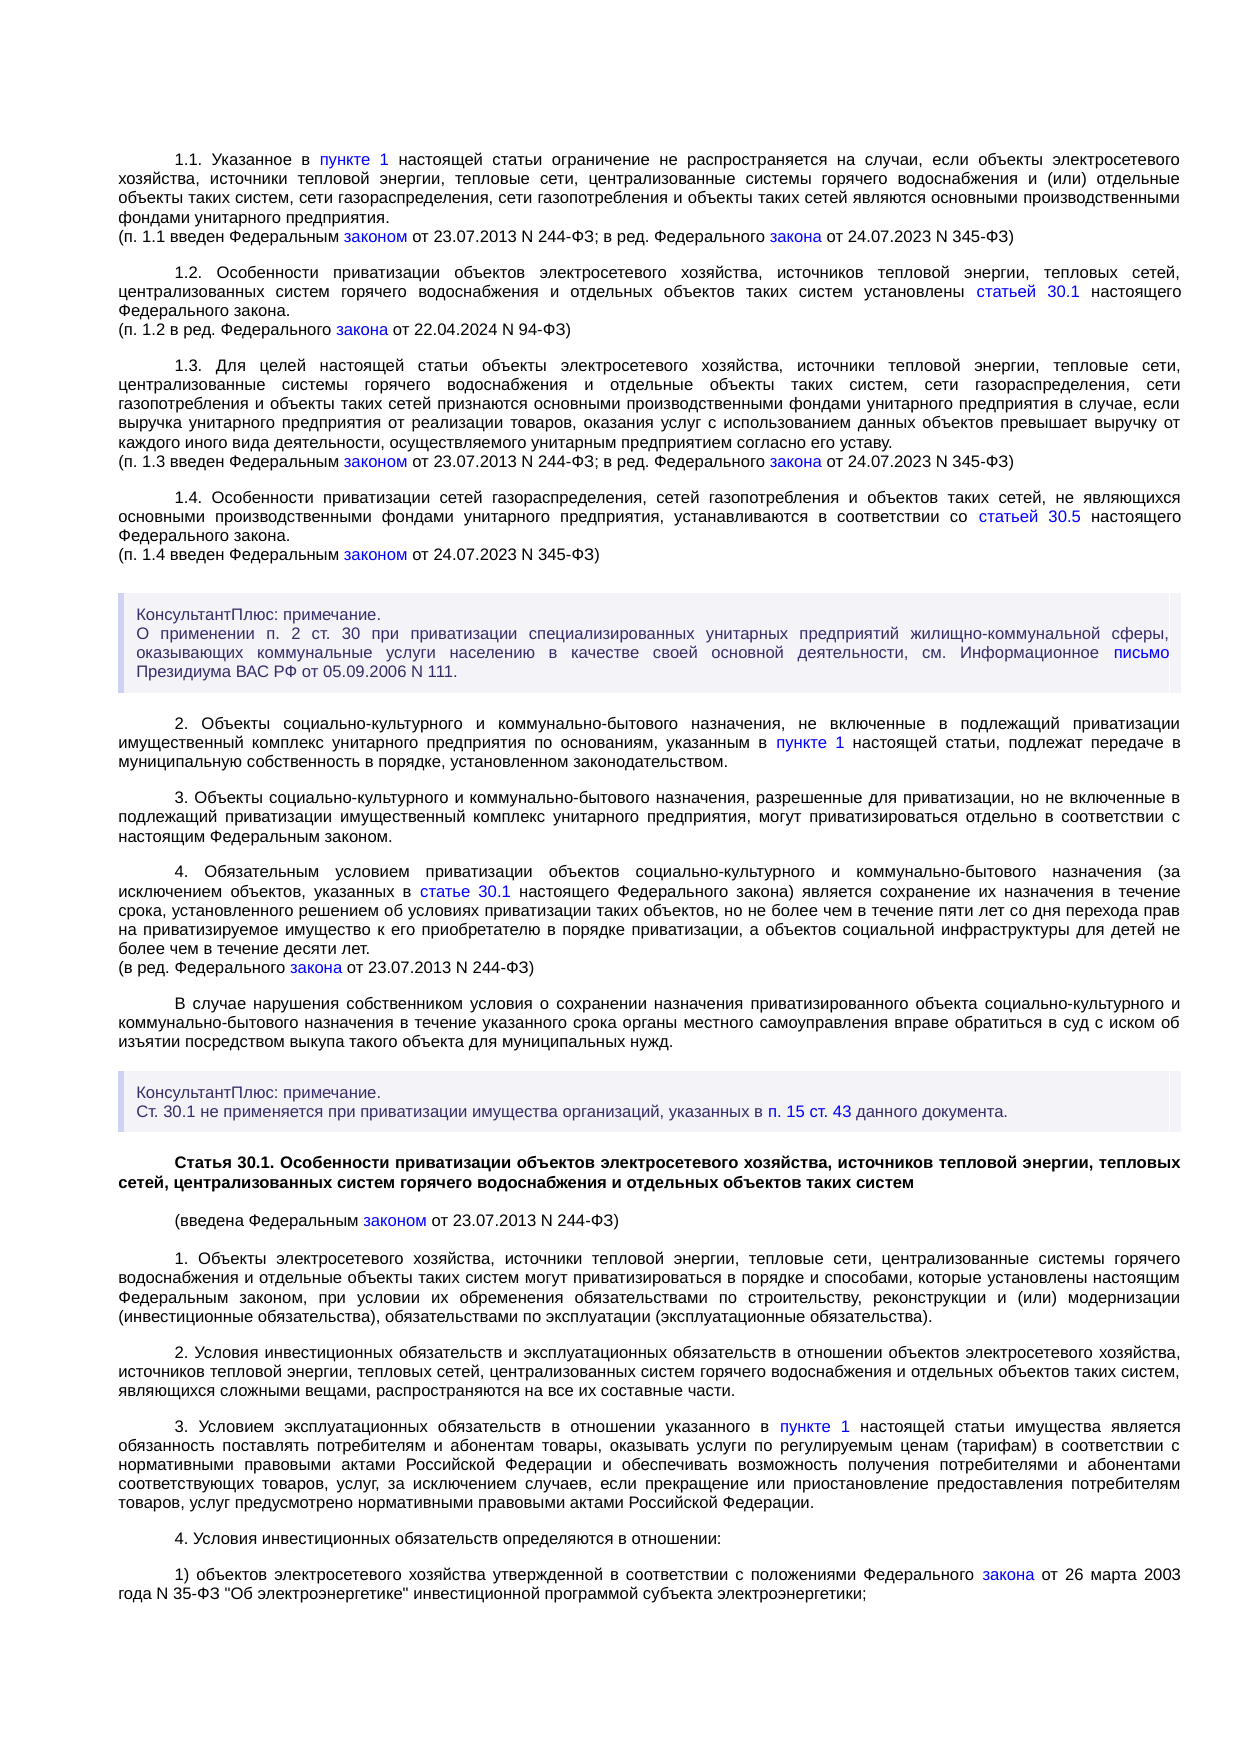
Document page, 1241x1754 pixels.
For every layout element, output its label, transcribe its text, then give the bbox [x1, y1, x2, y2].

text 1.1. Указанное в пункте 1 настоящей статьи ограничение не распространяется на случаи, если объекты электросетевого хозяйства, источники тепловой энергии, тепловые сети, централизованные системы горячего водоснабжения и (или) отдельные объекты таких систем, сети газораспределения, сети газопотребления и объекты таких сетей являются основными производственными фондами унитарного предприятия. [118, 150, 1181, 227]
table_header [1170, 1071, 1181, 1132]
text (п. 1.2 в ред. Федерального закона от 22.04.2024 N 94-ФЗ) [118, 320, 1181, 339]
table_header [124, 593, 136, 693]
text В случае нарушения собственником условия о сохранении назначения приватизированного объекта социально-культурного и коммунально-бытового назначения в течение указанного срока органы местного самоуправления вправе обратиться в суд с иском об изъятии посредством выкупа такого объекта для муниципальных нужд. [118, 994, 1181, 1051]
text 1.3. Для целей настоящей статьи объекты электросетевого хозяйства, источники тепловой энергии, тепловые сети, централизованные системы горячего водоснабжения и отдельные объекты таких систем, сети газораспределения, сети газопотребления и объекты таких сетей признаются основными производственными фондами унитарного предприятия в случае, если выручка унитарного предприятия от реализации товаров, оказания услуг с использованием данных объектов превышает выручку от каждого иного вида деятельности, осуществляемого унитарным предприятием согласно его уставу. [118, 356, 1181, 452]
text 1) объектов электросетевого хозяйства утвержденной в соответствии с положениями Федерального закона от 26 марта 2003 года N 35-ФЗ "Об электроэнергетике" инвестиционной программой субъекта электроэнергетики; [118, 1565, 1181, 1603]
table_header [124, 1071, 136, 1132]
text 1. Объекты электросетевого хозяйства, источники тепловой энергии, тепловые сети, централизованные системы горячего водоснабжения и отдельные объекты таких систем могут приватизироваться в порядке и способами, которые установлены настоящим Федеральным законом, при условии их обременения обязательствами по строительству, реконструкции и (или) модернизации (инвестиционные обязательства), обязательствами по эксплуатации (эксплуатационные обязательства). [118, 1249, 1181, 1326]
text (п. 1.1 введен Федеральным законом от 23.07.2013 N 244-ФЗ; в ред. Федерального закона от 24.07.2023 N 345-ФЗ) [118, 227, 1181, 246]
text 1.2. Особенности приватизации объектов электросетевого хозяйства, источников тепловой энергии, тепловых сетей, централизованных систем горячего водоснабжения и отдельных объектов таких систем установлены статьей 30.1 настоящего Федерального закона. [118, 262, 1181, 320]
text 3. Объекты социально-культурного и коммунально-бытового назначения, разрешенные для приватизации, но не включенные в подлежащий приватизации имущественный комплекс унитарного предприятия, могут приватизироваться отдельно в соответствии с настоящим Федеральным законом. [118, 788, 1181, 846]
text 4. Обязательным условием приватизации объектов социально-культурного и коммунально-бытового назначения (за исключением объектов, указанных в статье 30.1 настоящего Федерального закона) является сохранение их назначения в течение срока, установленного решением об условиях приватизации таких объектов, но не более чем в течение пяти лет со дня перехода прав на приватизируемое имущество к его приобретателю в порядке приватизации, а объектов социальной инфраструктуры для детей не более чем в течение десяти лет. [118, 862, 1181, 958]
subtitle Статья 30.1. Особенности приватизации объектов электросетевого хозяйства, источников тепловой энергии, тепловых сетей, централизованных систем горячего водоснабжения и отдельных объектов таких систем [118, 1153, 1181, 1192]
text 2. Условия инвестиционных обязательств и эксплуатационных обязательств в отношении объектов электросетевого хозяйства, источников тепловой энергии, тепловых сетей, централизованных систем горячего водоснабжения и отдельных объектов таких систем, являющихся сложными вещами, распространяются на все их составные части. [118, 1342, 1181, 1400]
text (введена Федеральным законом от 23.07.2013 N 244-ФЗ) [118, 1211, 1181, 1230]
text (п. 1.4 введен Федеральным законом от 24.07.2023 N 345-ФЗ) [118, 545, 1181, 564]
table_header [118, 1071, 124, 1132]
table_header [118, 593, 124, 693]
text (п. 1.3 введен Федеральным законом от 23.07.2013 N 244-ФЗ; в ред. Федерального закона от 24.07.2023 N 345-ФЗ) [118, 452, 1181, 471]
text 1.4. Особенности приватизации сетей газораспределения, сетей газопотребления и объектов таких сетей, не являющихся основными производственными фондами унитарного предприятия, устанавливаются в соответствии со статьей 30.5 настоящего Федерального закона. [118, 487, 1181, 545]
text 2. Объекты социально-культурного и коммунально-бытового назначения, не включенные в подлежащий приватизации имущественный комплекс унитарного предприятия по основаниям, указанным в пункте 1 настоящей статьи, подлежат передаче в муниципальную собственность в порядке, установленном законодательством. [118, 714, 1181, 771]
text (в ред. Федерального закона от 23.07.2013 N 244-ФЗ) [118, 958, 1181, 977]
table_header КонсультантПлюс: примечание. Ст. 30.1 не применяется при приватизации имущества организаций, указанных в п. 15 ст. 43 данного документа. [136, 1071, 1169, 1132]
text 3. Условием эксплуатационных обязательств в отношении указанного в пункте 1 настоящей статьи имущества является обязанность поставлять потребителям и абонентам товары, оказывать услуги по регулируемым ценам (тарифам) в соответствии с нормативными правовыми актами Российской Федерации и обеспечивать возможность получения потребителями и абонентами соответствующих товаров, услуг, за исключением случаев, если прекращение или приостановление предоставления потребителям товаров, услуг предусмотрено нормативными правовыми актами Российской Федерации. [118, 1417, 1181, 1512]
text 4. Условия инвестиционных обязательств определяются в отношении: [118, 1529, 1181, 1548]
table_header [1170, 593, 1181, 693]
table_header КонсультантПлюс: примечание. О применении п. 2 ст. 30 при приватизации специализированных унитарных предприятий жилищно-коммунальной сферы, оказывающих коммунальные услуги населению в качестве своей основной деятельности, см. Информационное письмо Президиума ВАС РФ от 05.09.2006 N 111. [136, 593, 1169, 693]
